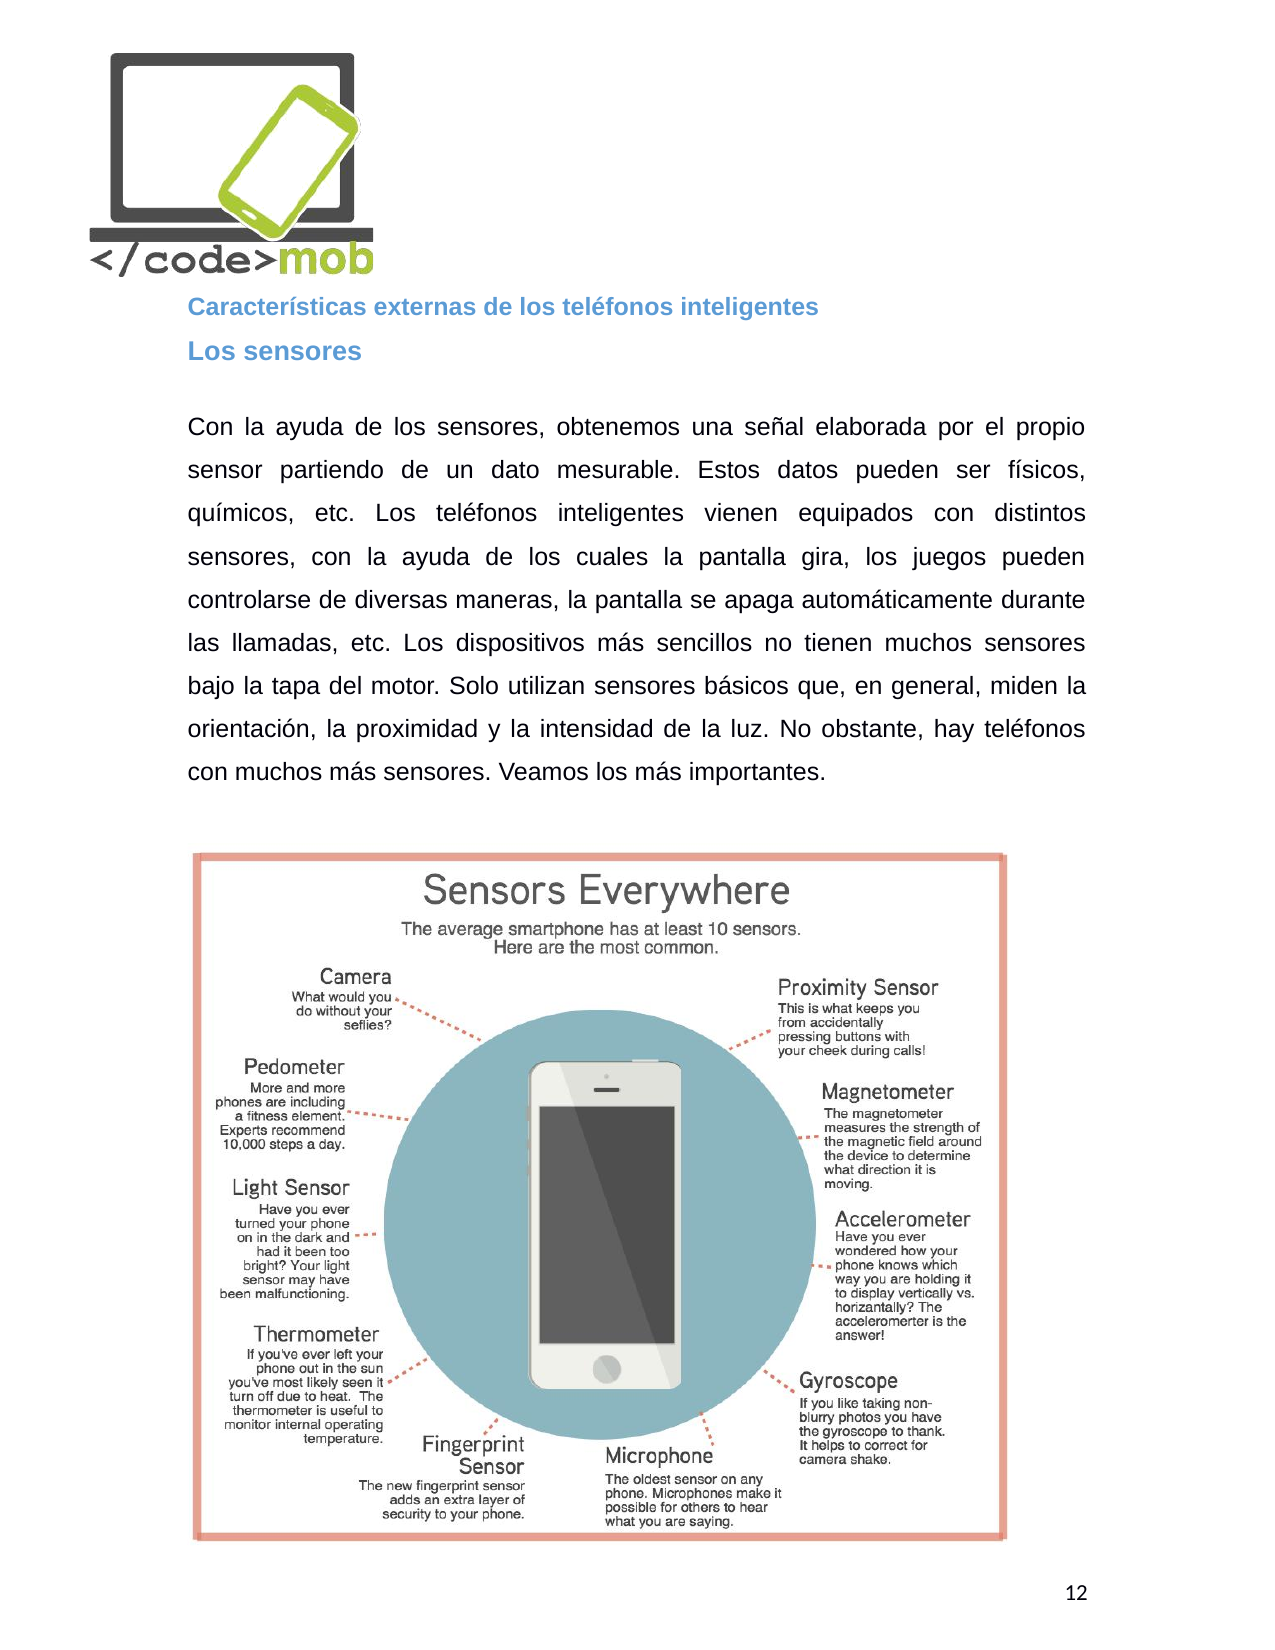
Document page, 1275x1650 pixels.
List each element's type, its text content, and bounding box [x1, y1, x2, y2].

subtitle Los sensores [187, 335, 1087, 366]
picture [187, 843, 1014, 1547]
text Con la ayuda de los sensores, obtenemos una señal elaborada por el propio sensor partiendo de un dato mesurable. Estos datos pueden ser físicos, químicos, etc. Los teléfonos inteligentes vienen equipados con distintos sensores, con la ayuda de los cuales la pantalla gira, los juegos pueden controlarse de diversas maneras, la pantalla se apaga automáticamente durante las llamadas, etc. Los dispositivos más sencillos no tienen muchos sensores bajo la tapa del motor. Solo utilizan sensores básicos que, en general, miden la orientación, la proximidad y la intensidad de la luz. No obstante, hay teléfonos con muchos más sensores. Veamos los más importantes. [187, 412, 1087, 786]
picture [89, 53, 374, 277]
text Características externas de los teléfonos inteligentes [187, 292, 1087, 321]
